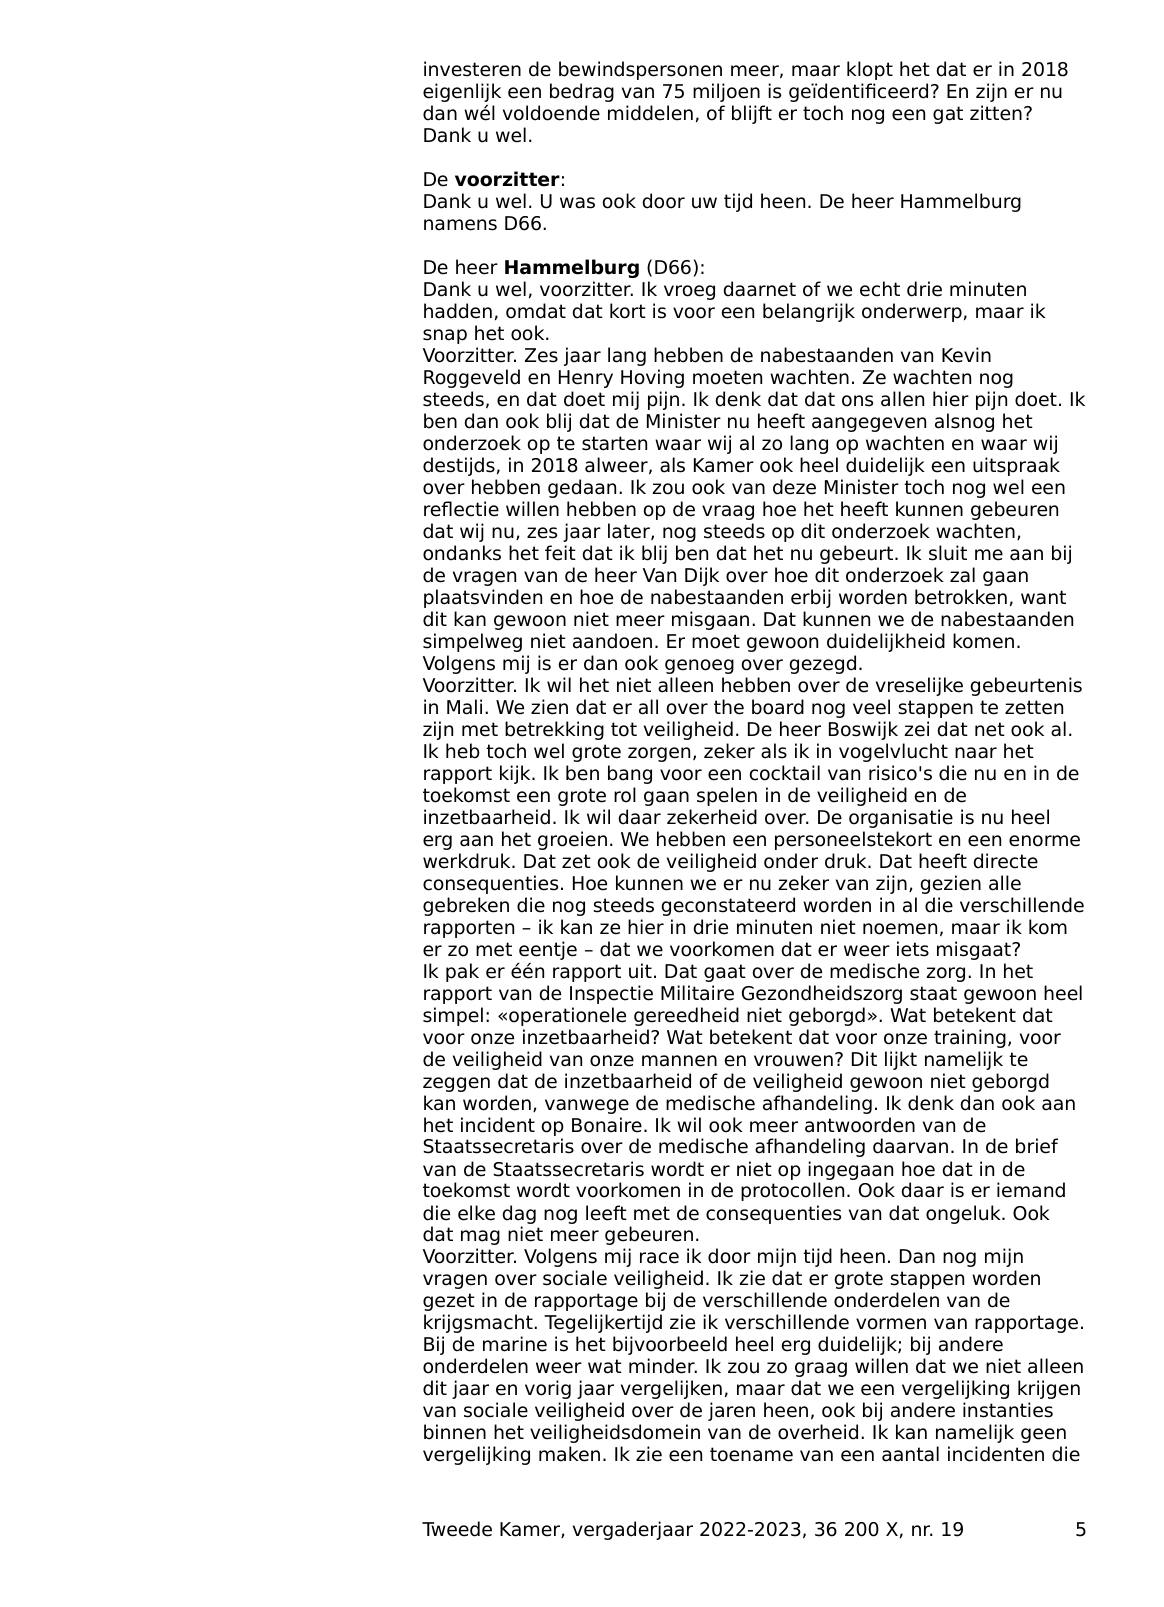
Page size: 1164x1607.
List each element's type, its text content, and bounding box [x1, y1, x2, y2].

text De voorzitter: [422, 169, 1087, 191]
text investeren de bewindspersonen meer, maar klopt het dat er in 2018 eigenlijk een bedrag van 75 miljoen is geïdentificeerd? En zijn er nu dan wél voldoende middelen, of blijft er toch nog een gat zitten? [422, 59, 1087, 125]
text De heer Hammelburg (D66): [422, 257, 1087, 279]
text Dank u wel. [422, 125, 1087, 147]
text Dank u wel, voorzitter. Ik vroeg daarnet of we echt drie minuten hadden, omdat dat kort is voor een belangrijk onderwerp, maar ik snap het ook. [422, 279, 1087, 345]
text Voorzitter. Ik wil het niet alleen hebben over de vreselijke gebeurtenis in Mali. We zien dat er all over the board nog veel stappen te zetten zijn met betrekking tot veiligheid. De heer Boswijk zei dat net ook al. Ik heb toch wel grote zorgen, zeker als ik in vogelvlucht naar het rapport kijk. Ik ben bang voor een cocktail van risico's die nu en in de toekomst een grote rol gaan spelen in de veiligheid en de inzetbaarheid. Ik wil daar zekerheid over. De organisatie is nu heel erg aan het groeien. We hebben een personeelstekort en een enorme werkdruk. Dat zet ook de veiligheid onder druk. Dat heeft directe consequenties. Hoe kunnen we er nu zeker van zijn, gezien alle gebreken die nog steeds geconstateerd worden in al die verschillende rapporten – ik kan ze hier in drie minuten niet noemen, maar ik kom er zo met eentje – dat we voorkomen dat er weer iets misgaat? [422, 675, 1087, 961]
text Dank u wel. U was ook door uw tijd heen. De heer Hammelburg namens D66. [422, 191, 1087, 235]
text Voorzitter. Volgens mij race ik door mijn tijd heen. Dan nog mijn vragen over sociale veiligheid. Ik zie dat er grote stappen worden gezet in de rapportage bij de verschillende onderdelen van de krijgsmacht. Tegelijkertijd zie ik verschillende vormen van rapportage. Bij de marine is het bijvoorbeeld heel erg duidelijk; bij andere onderdelen weer wat minder. Ik zou zo graag willen dat we niet alleen dit jaar en vorig jaar vergelijken, maar dat we een vergelijking krijgen van sociale veiligheid over de jaren heen, ook bij andere instanties binnen het veiligheidsdomein van de overheid. Ik kan namelijk geen vergelijking maken. Ik zie een toename van een aantal incidenten die [422, 1246, 1087, 1466]
text Voorzitter. Zes jaar lang hebben de nabestaanden van Kevin Roggeveld en Henry Hoving moeten wachten. Ze wachten nog steeds, en dat doet mij pijn. Ik denk dat dat ons allen hier pijn doet. Ik ben dan ook blij dat de Minister nu heeft aangegeven alsnog het onderzoek op te starten waar wij al zo lang op wachten en waar wij destijds, in 2018 alweer, als Kamer ook heel duidelijk een uitspraak over hebben gedaan. Ik zou ook van deze Minister toch nog wel een reflectie willen hebben op de vraag hoe het heeft kunnen gebeuren dat wij nu, zes jaar later, nog steeds op dit onderzoek wachten, ondanks het feit dat ik blij ben dat het nu gebeurt. Ik sluit me aan bij de vragen van de heer Van Dijk over hoe dit onderzoek zal gaan plaatsvinden en hoe de nabestaanden erbij worden betrokken, want dit kan gewoon niet meer misgaan. Dat kunnen we de nabestaanden simpelweg niet aandoen. Er moet gewoon duidelijkheid komen. Volgens mij is er dan ook genoeg over gezegd. [422, 345, 1087, 675]
text Ik pak er één rapport uit. Dat gaat over de medische zorg. In het rapport van de Inspectie Militaire Gezondheidszorg staat gewoon heel simpel: «operationele gereedheid niet geborgd». Wat betekent dat voor onze inzetbaarheid? Wat betekent dat voor onze training, voor de veiligheid van onze mannen en vrouwen? Dit lijkt namelijk te zeggen dat de inzetbaarheid of de veiligheid gewoon niet geborgd kan worden, vanwege de medische afhandeling. Ik denk dan ook aan het incident op Bonaire. Ik wil ook meer antwoorden van de Staatssecretaris over de medische afhandeling daarvan. In de brief van de Staatssecretaris wordt er niet op ingegaan hoe dat in de toekomst wordt voorkomen in de protocollen. Ook daar is er iemand die elke dag nog leeft met de consequenties van dat ongeluk. Ook dat mag niet meer gebeuren. [422, 961, 1087, 1246]
